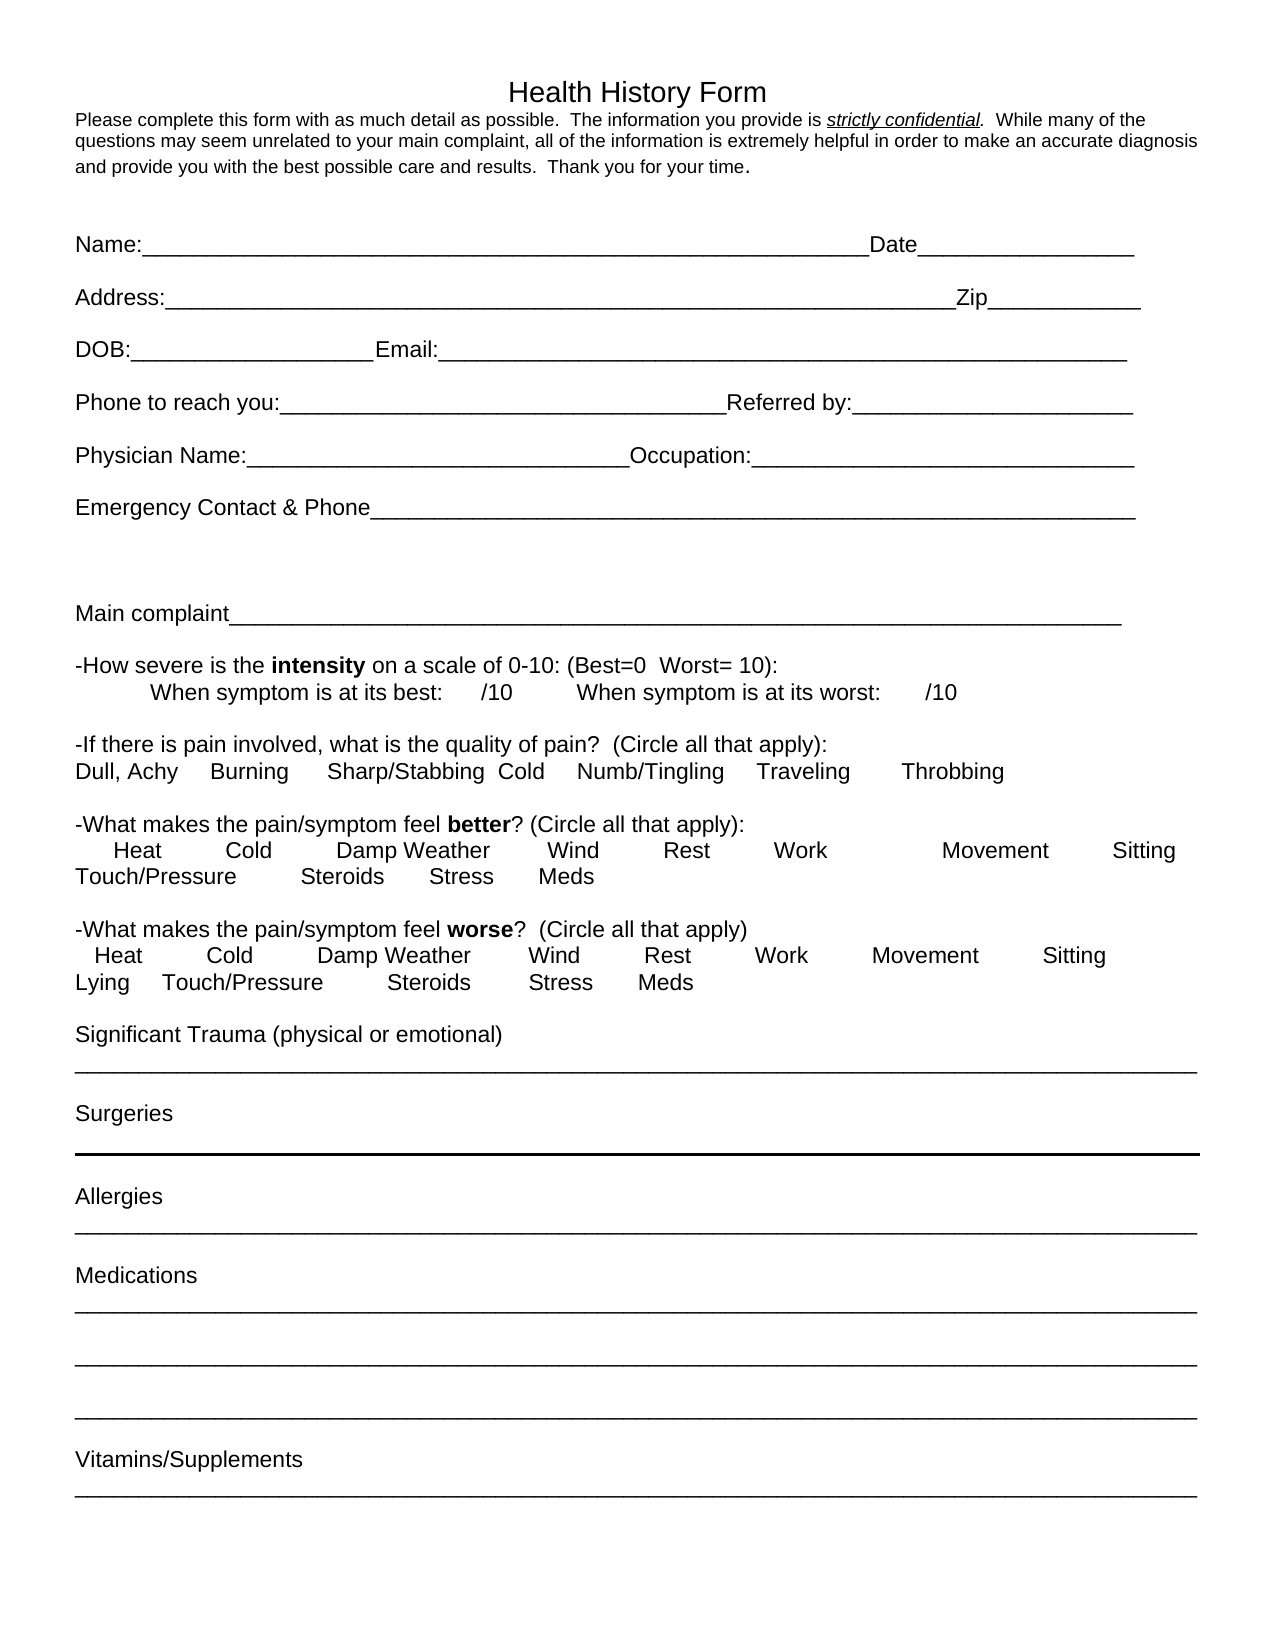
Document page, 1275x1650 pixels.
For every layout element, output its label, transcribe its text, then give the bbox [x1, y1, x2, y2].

text Medications [75, 1262, 1200, 1288]
text Surgeries [75, 1100, 1200, 1127]
text DOB:___________________ Email:______________________________________________________ [75, 336, 1200, 362]
text When symptom is at its best: /10 When symptom is at its worst: /10 [75, 679, 1200, 705]
text ________________________________________________________________________________________ [75, 1209, 1200, 1235]
text Heat Cold Damp Weather Wind Rest Work Movement Sitting Touch/Pressure Steroids Stress Meds [75, 837, 1200, 889]
text Address:______________________________________________________________Zip____________ [75, 283, 1200, 310]
text ________________________________________________________________________________________ [75, 1393, 1200, 1420]
text Physician Name:______________________________Occupation:______________________________ [75, 442, 1200, 468]
text Emergency Contact & Phone____________________________________________________________ [75, 494, 1200, 521]
text ________________________________________________________________________________________ [75, 1472, 1200, 1499]
text Please complete this form with as much detail as possible. The information you provide is strictly confidential. While many of the questions may seem unrelated to your main complaint, all of the information is extremely helpful in order to make an accurate diagnosis and provide you with the best possible care and results. Thank you for your time. [75, 108, 1200, 178]
text Name:_________________________________________________________Date_________________ [75, 231, 1200, 257]
text Allergies [75, 1183, 1200, 1209]
text Vitamins/Supplements [75, 1446, 1200, 1472]
text -What makes the pain/symptom feel better? (Circle all that apply): [75, 811, 1200, 837]
text Dull, Achy Burning Sharp/Stabbing Cold Numb/Tingling Traveling Throbbing [75, 758, 1200, 784]
text Main complaint______________________________________________________________________ [75, 600, 1200, 626]
text -What makes the pain/symptom feel worse? (Circle all that apply) [75, 916, 1200, 942]
text -If there is pain involved, what is the quality of pain? (Circle all that apply): [75, 731, 1200, 758]
text Significant Trauma (physical or emotional) [75, 1021, 1200, 1048]
text Heat Cold Damp Weather Wind Rest Work Movement Sitting Lying Touch/Pressure Steroids Stress Meds [75, 942, 1200, 995]
text Health History Form [75, 75, 1200, 108]
text ________________________________________________________________________________________ [75, 1341, 1200, 1367]
text ________________________________________________________________________________________ [75, 1048, 1200, 1074]
text -How severe is the intensity on a scale of 0-10: (Best=0 Worst= 10): [75, 652, 1200, 679]
text Phone to reach you:___________________________________Referred by:______________________ [75, 389, 1200, 415]
text ________________________________________________________________________________________ [75, 1288, 1200, 1314]
